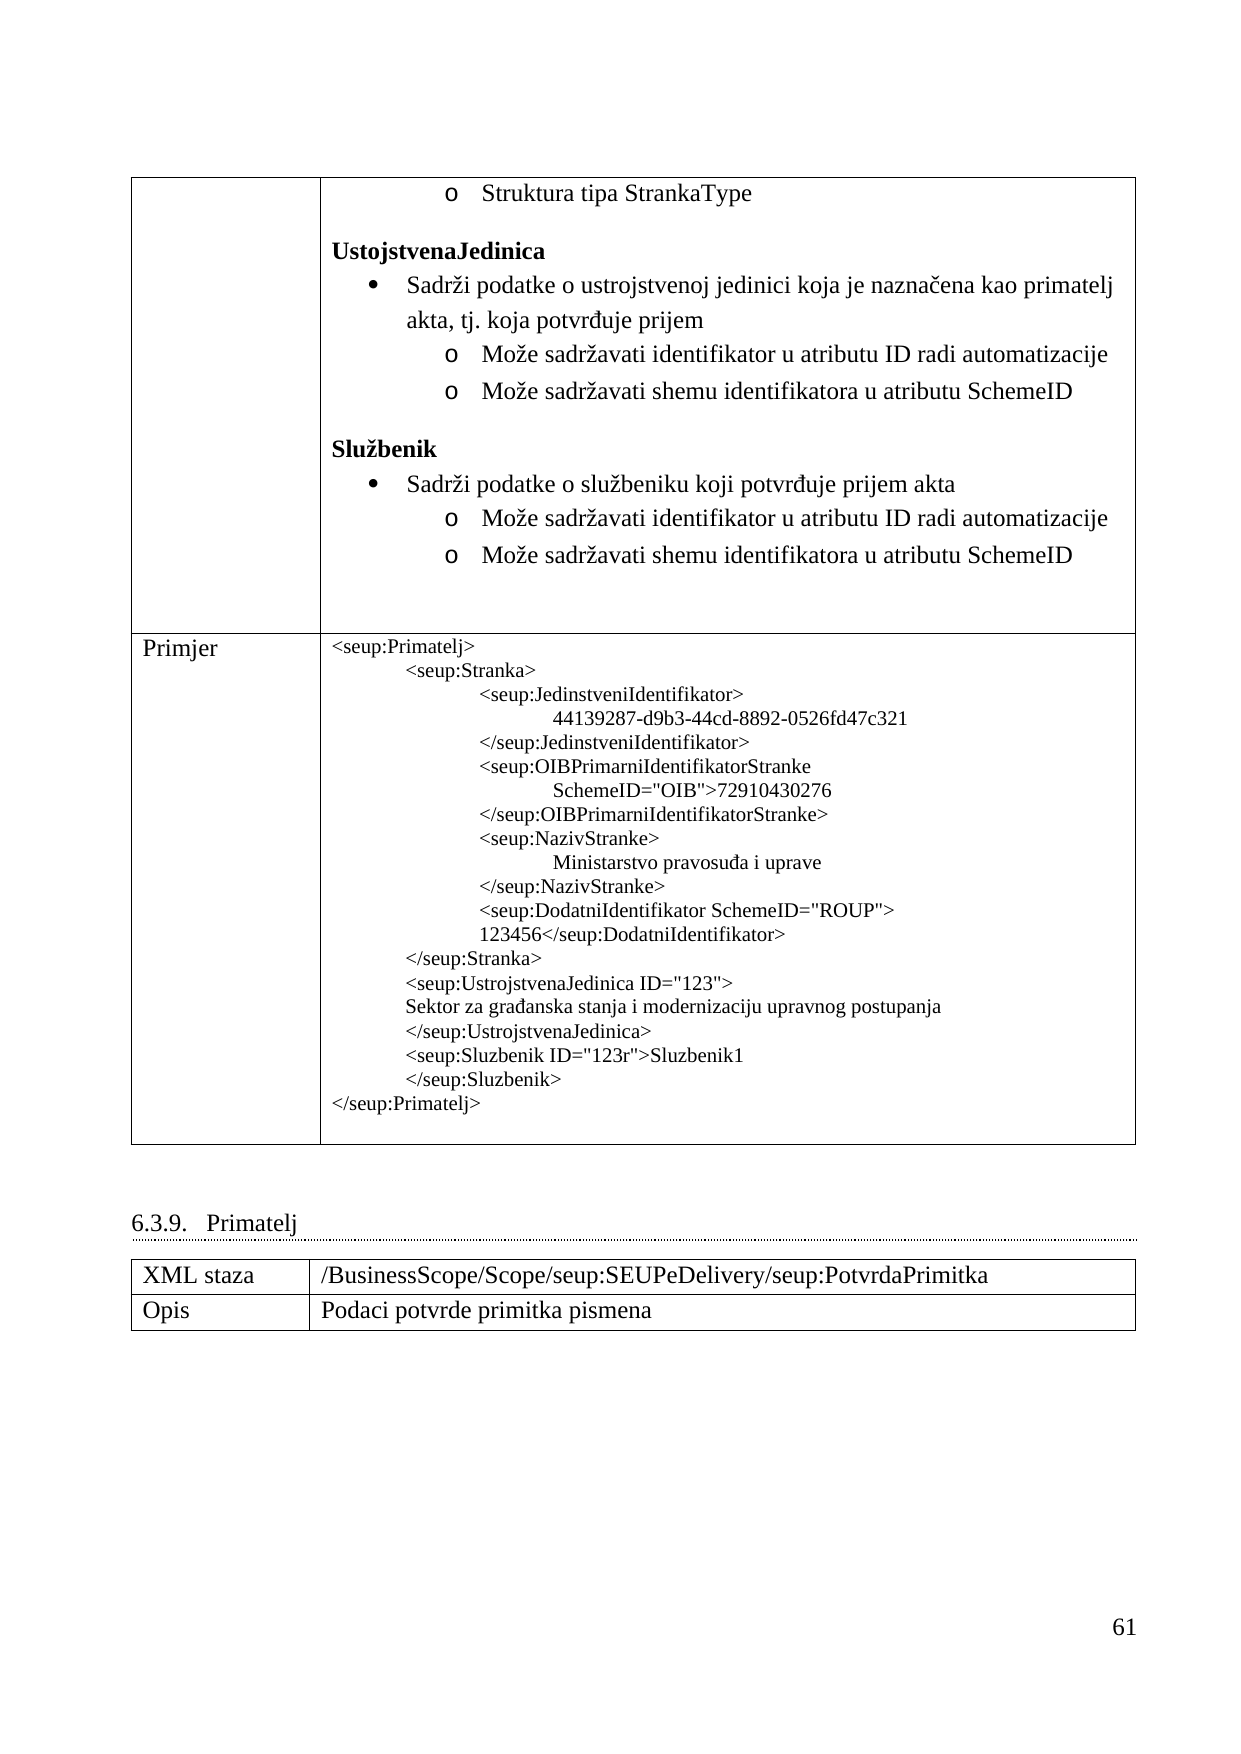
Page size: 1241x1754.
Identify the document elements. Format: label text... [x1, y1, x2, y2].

table_cell Podaci potvrde primitka pismena [310, 1295, 1135, 1330]
subtitle Primatelj [131, 1208, 1137, 1241]
table_cell <seup:Primatelj> <seup:Stranka> <seup:JedinstveniIdentifikator> 44139287-d9b3-44cd-8892-0526fd47c321 </seup:JedinstveniIdentifikator> <seup:OIBPrimarniIdentifikatorStranke SchemeID="OIB">72910430276 </seup:OIBPrimarniIdentifikatorStranke> <seup:NazivStranke> Ministarstvo pravosuđa i uprave </seup:NazivStranke> <seup:DodatniIdentifikator SchemeID="ROUP"> 123456</seup:DodatniIdentifikator> </seup:Stranka> <seup:UstrojstvenaJedinica ID="123"> Sektor za građanska stanja i modernizaciju upravnog postupanja </seup:UstrojstvenaJedinica> <seup:Sluzbenik ID="123r">Sluzbenik1 </seup:Sluzbenik> </seup:Primatelj> [321, 634, 1135, 1143]
table_cell Primjer [132, 634, 320, 1143]
table_cell [132, 178, 320, 632]
table_header XML staza [132, 1260, 309, 1294]
table_cell Opis [132, 1295, 309, 1330]
table_header /BusinessScope/Scope/seup:SEUPeDelivery/seup:PotvrdaPrimitka [310, 1260, 1135, 1294]
table_cell Stranka Sadrži podatke o stranci primatelja Struktura tipa StrankaType UstojstvenaJedinica Sadrži podatke o ustrojstvenoj jedinici koja je naznačena kao primatelj akta, tj. koja potvrđuje prijem Može sadržavati identifikator u atributu ID radi automatizacije Može sadržavati shemu identifikatora u atributu SchemeID Službenik Sadrži podatke o službeniku koji potvrđuje prijem akta Može sadržavati identifikator u atributu ID radi automatizacije Može sadržavati shemu identifikatora u atributu SchemeID [321, 178, 1135, 632]
